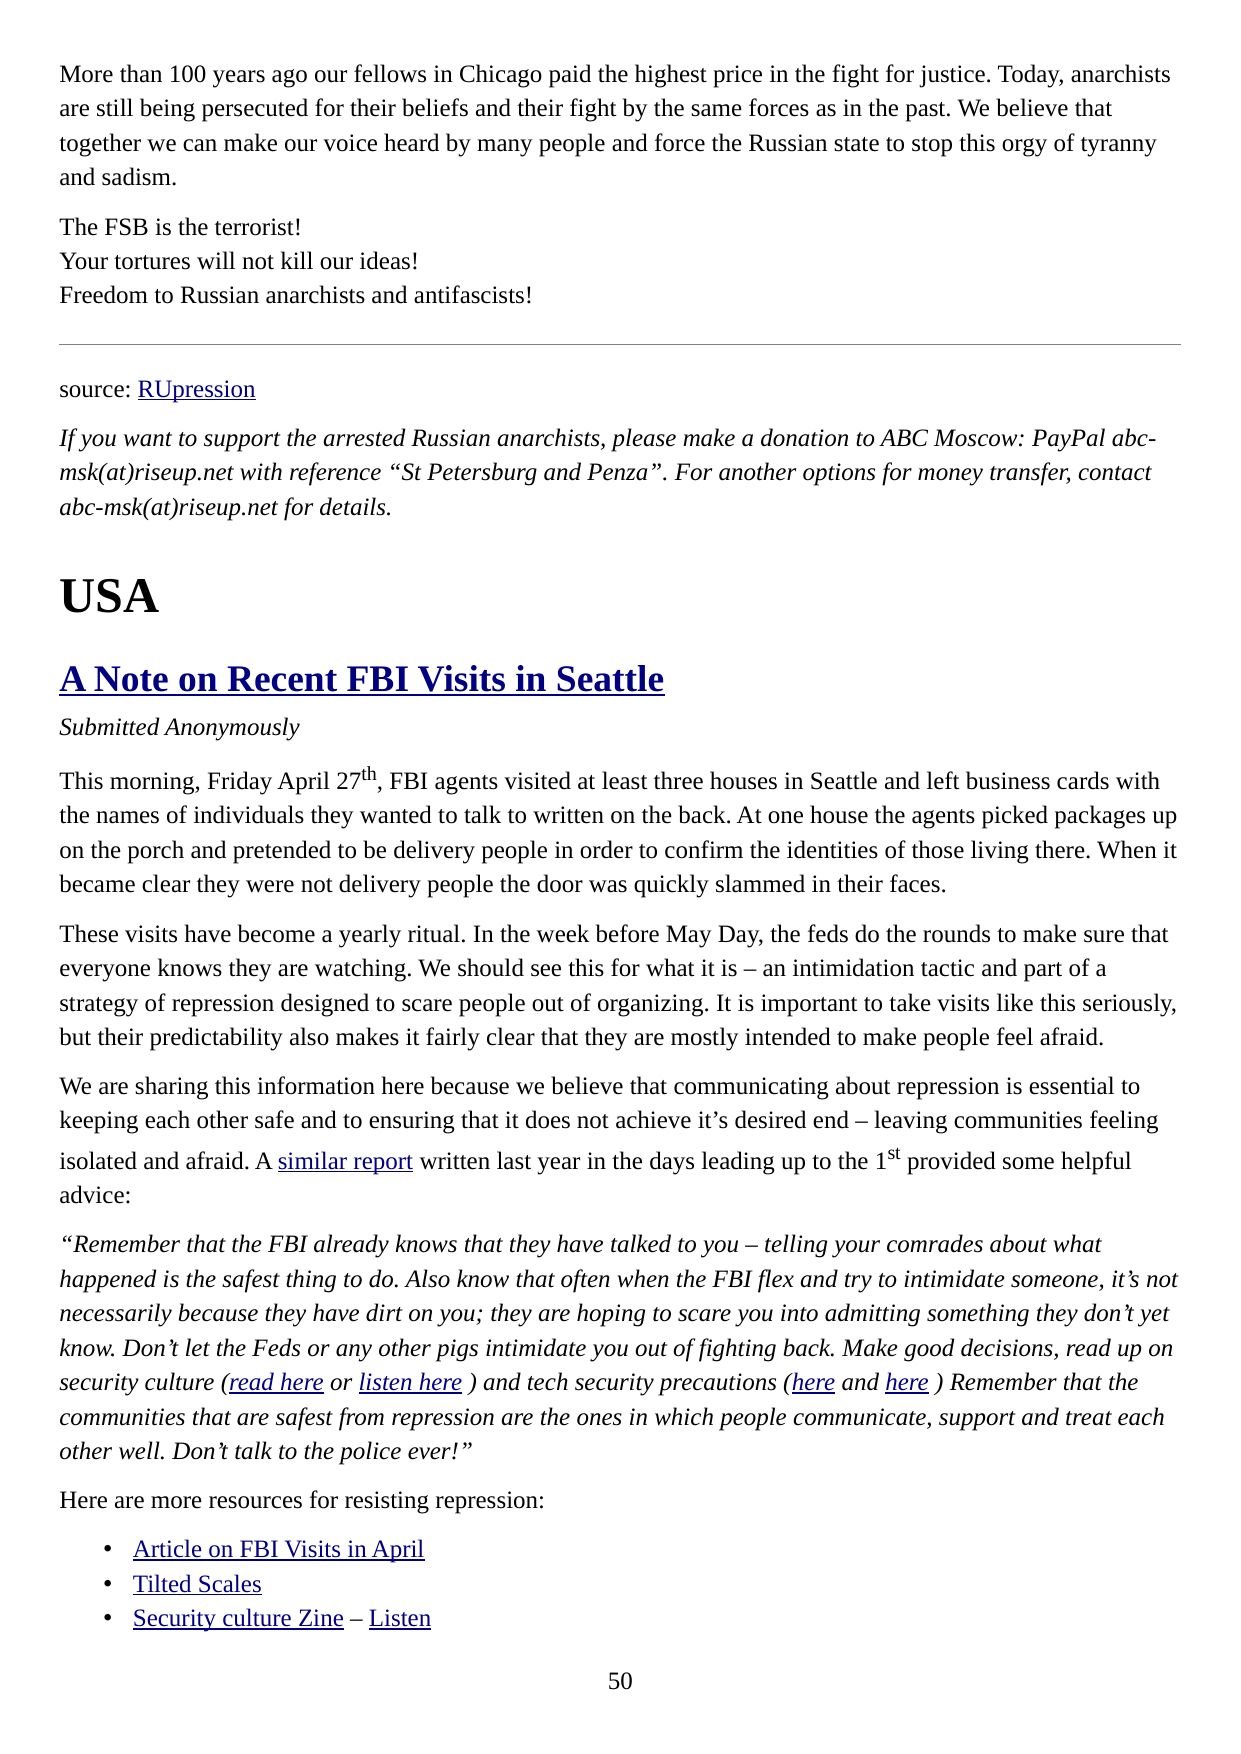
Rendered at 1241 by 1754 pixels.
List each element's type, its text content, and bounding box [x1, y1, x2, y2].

list Tilted Scales [103, 1569, 1181, 1598]
text These visits have become a yearly ritual. In the week before May Day, the feds do the rounds to make sure that everyone knows they are watching. We should see this for what it is – an intimidation tactic and part of a strategy of repression designed to scare people out of organizing. It is important to take visits like this seriously, but their predictability also makes it fairly clear that they are mostly intended to make people feel afraid. [59, 919, 1181, 1051]
text This morning, Friday April 27th, FBI agents visited at least three houses in Seattle and left business cards with the names of individuals they wanted to talk to written on the back. At one house the agents picked packages up on the porch and pretended to be delivery people in order to confirm the identities of those living there. When it became clear they were not delivery people the door was quickly slammed in their faces. [59, 761, 1181, 898]
subtitle USA [59, 566, 1181, 623]
text More than 100 years ago our fellows in Chicago paid the highest price in the fight for justice. Today, anarchists are still being persecuted for their beliefs and their fight by the same forces as in the past. We believe that together we can make our voice heard by many people and force the Russian state to stop this orgy of tyranny and sadism. [59, 59, 1181, 191]
list Article on FBI Visits in April [103, 1534, 1181, 1563]
text source: RUpression [59, 374, 1181, 402]
text We are sharing this information here because we believe that communicating about repression is essential to keeping each other safe and to ensuring that it does not achieve it’s desired end – leaving communities feeling isolated and afraid. A similar report written last year in the days leading up to the 1st provided some helpful advice: [59, 1071, 1181, 1209]
subtitle A Note on Recent FBI Visits in Seattle [59, 657, 1181, 700]
text The FSB is the terrorist! Your tortures will not kill our ideas! Freedom to Russian anarchists and antifascists! [59, 212, 1181, 309]
text If you want to support the arrested Russian anarchists, please make a donation to ABC Moscow: PayPal abc-msk(at)riseup.net with reference “St Petersburg and Penza”. For another options for money transfer, contact abc-msk(at)riseup.net for details. [59, 423, 1181, 521]
text Here are more resources for resisting repression: [59, 1485, 1181, 1514]
text Submitted Anonymously [59, 712, 1181, 741]
text “Remember that the FBI already knows that they have talked to you – telling your comrades about what happened is the safest thing to do. Also know that often when the FBI flex and try to intimidate someone, it’s not necessarily because they have dirt on you; they are hoping to scare you into admitting something they don’t yet know. Don’t let the Feds or any other pigs intimidate you out of fighting back. Make good decisions, read up on security culture (read here or listen here ) and tech security precautions (here and here ) Remember that the communities that are safest from repression are the ones in which people communicate, support and treat each other well. Don’t talk to the police ever!” [59, 1229, 1181, 1465]
list Security culture Zine – Listen [103, 1603, 1181, 1632]
